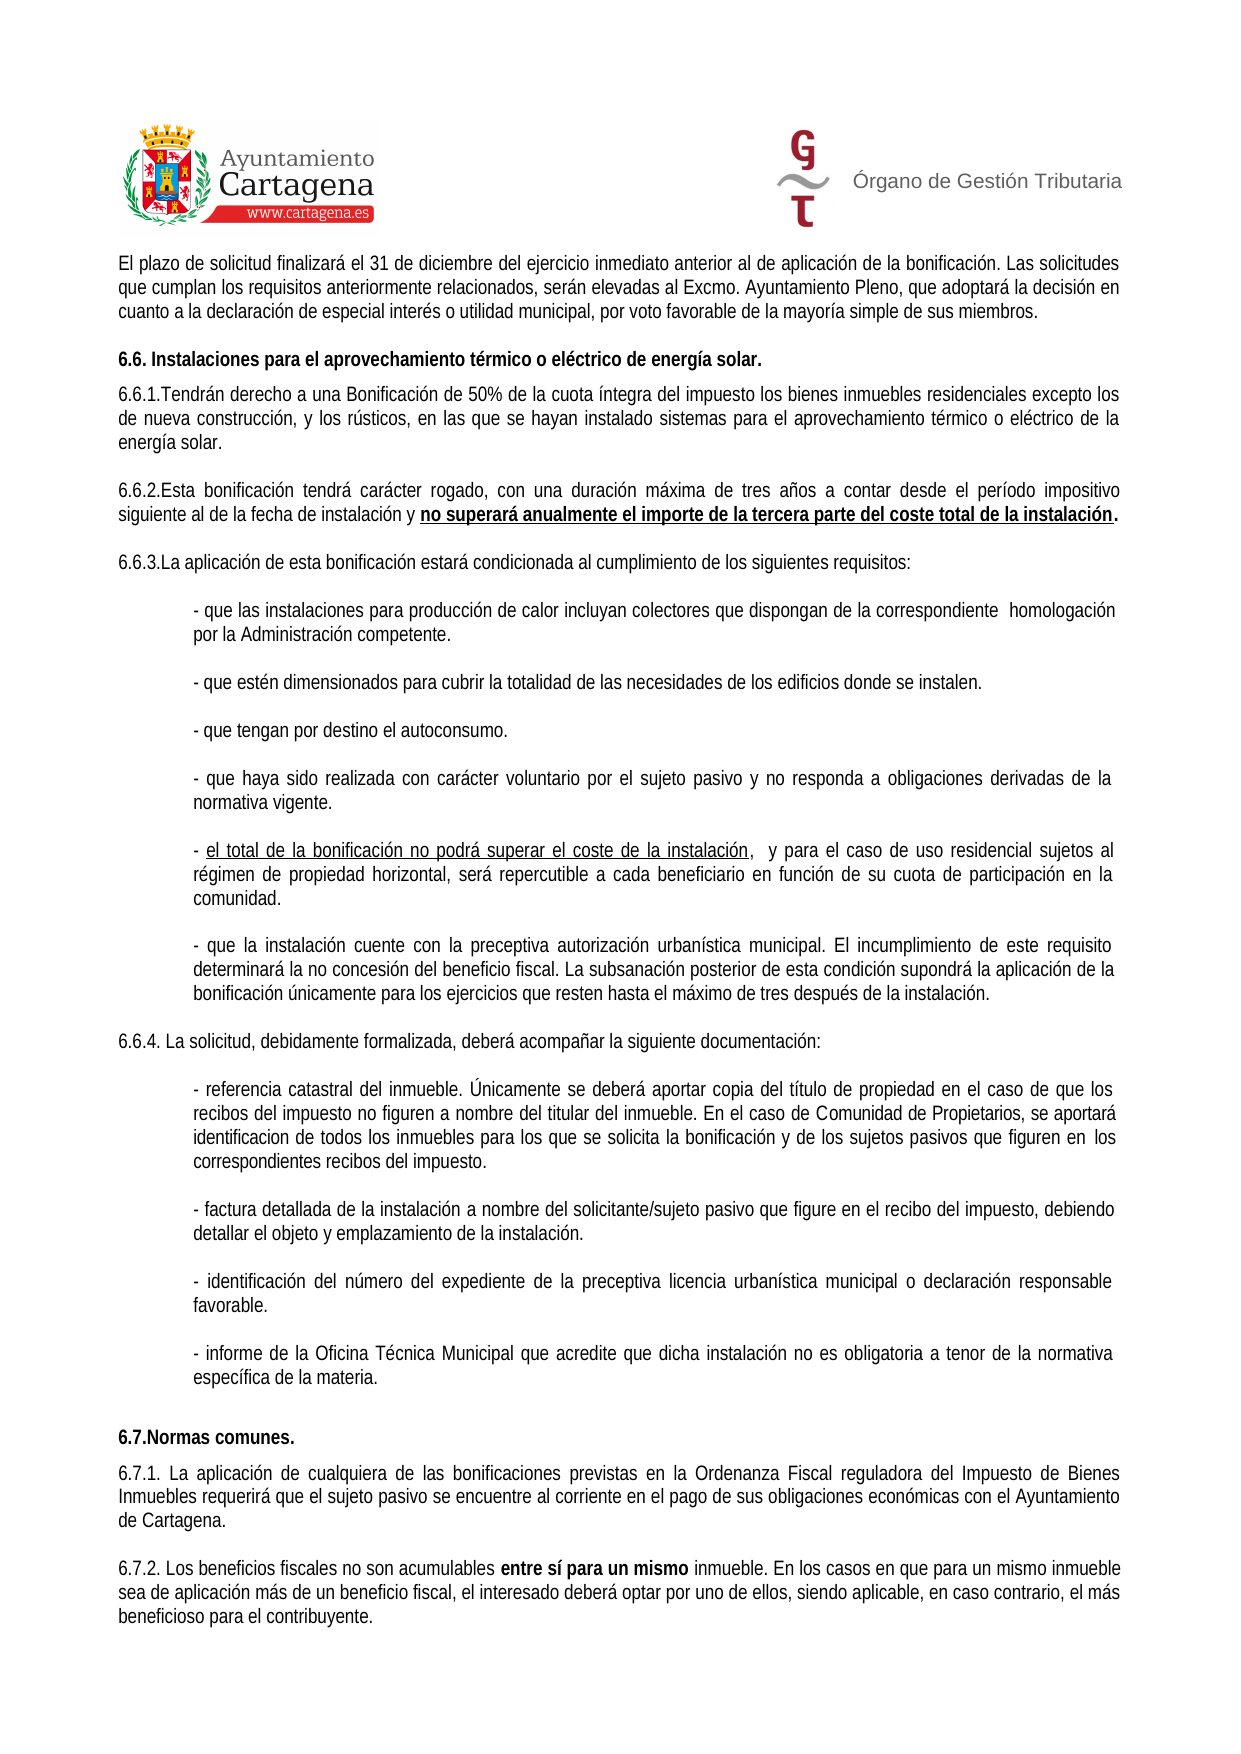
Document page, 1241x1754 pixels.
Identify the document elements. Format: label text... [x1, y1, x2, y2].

picture [117, 119, 379, 236]
text 6.6.3.La aplicación de esta bonificación estará condicionada al cumplimiento de los siguientes requisitos: [118, 550, 1063, 574]
text - que tengan por destino el autoconsumo. [118, 718, 1063, 742]
text - el total de la bonificación no podrá superar el coste de la instalación, y para el caso de uso residencial sujetos al régimen de propiedad horizontal, será repercutible a cada beneficiario en función de su cuota de participación en la comunidad. [118, 838, 1122, 909]
text - que la instalación cuente con la preceptiva autorización urbanística municipal. El incumplimiento de este requisito determinará la no concesión del beneficio fiscal. La subsanación posterior de esta condición supondrá la aplicación de la bonificación únicamente para los ejercicios que resten hasta el máximo de tres después de la instalación. [118, 933, 1122, 1005]
text 6.6.4. La solicitud, debidamente formalizada, deberá acompañar la siguiente documentación: [118, 1029, 1122, 1053]
text - que estén dimensionados para cubrir la totalidad de las necesidades de los edificios donde se instalen. [118, 670, 1063, 694]
text 6.7.2. Los beneficios fiscales no son acumulables entre sí para un mismo inmueble. En los casos en que para un mismo inmueble sea de aplicación más de un beneficio fiscal, el interesado deberá optar por uno de ellos, siendo aplicable, en caso contrario, el más beneficioso para el contribuyente. [118, 1556, 1122, 1628]
text - factura detallada de la instalación a nombre del solicitante/sujeto pasivo que figure en el recibo del impuesto, debiendo detallar el objeto y emplazamiento de la instalación. [118, 1197, 1122, 1245]
text 6.7.1. La aplicación de cualquiera de las bonificaciones previstas en la Ordenanza Fiscal reguladora del Impuesto de Bienes Inmuebles requerirá que el sujeto pasivo se encuentre al corriente en el pago de sus obligaciones económicas con el Ayuntamiento de Cartagena. [118, 1461, 1122, 1532]
text El plazo de solicitud finalizará el 31 de diciembre del ejercicio inmediato anterior al de aplicación de la bonificación. Las solicitudes que cumplan los requisitos anteriormente relacionados, serán elevadas al Excmo. Ayuntamiento Pleno, que adoptará la decisión en cuanto a la declaración de especial interés o utilidad municipal, por voto favorable de la mayoría simple de sus miembros. [118, 251, 1122, 322]
text - referencia catastral del inmueble. Únicamente se deberá aportar copia del título de propiedad en el caso de que los recibos del impuesto no figuren a nombre del titular del inmueble. En el caso de Comunidad de Propietarios, se aportará identificacion de todos los inmuebles para los que se solicita la bonificación y de los sujetos pasivos que figuren en los correspondientes recibos del impuesto. [118, 1077, 1122, 1173]
text 6.6.2.Esta bonificación tendrá carácter rogado, con una duración máxima de tres años a contar desde el período impositivo siguiente al de la fecha de instalación y no superará anualmente el importe de la tercera parte del coste total de la instalación. [118, 478, 1122, 526]
text 6.7.Normas comunes. [118, 1424, 1122, 1448]
text 6.6.1.Tendrán derecho a una Bonificación de 50% de la cuota íntegra del impuesto los bienes inmuebles residenciales excepto los de nueva construcción, y los rústicos, en las que se hayan instalado sistemas para el aprovechamiento térmico o eléctrico de la energía solar. [118, 382, 1122, 454]
text - que las instalaciones para producción de calor incluyan colectores que dispongan de la correspondiente homologación por la Administración competente. [118, 598, 1122, 646]
text 6.6. Instalaciones para el aprovechamiento térmico o eléctrico de energía solar. [118, 346, 1122, 370]
text - identificación del número del expediente de la preceptiva licencia urbanística municipal o declaración responsable favorable. [118, 1269, 1122, 1317]
text - informe de la Oficina Técnica Municipal que acredite que dicha instalación no es obligatoria a tenor de la normativa específica de la materia. [118, 1341, 1122, 1389]
text - que haya sido realizada con carácter voluntario por el sujeto pasivo y no responda a obligaciones derivadas de la normativa vigente. [118, 766, 1122, 814]
